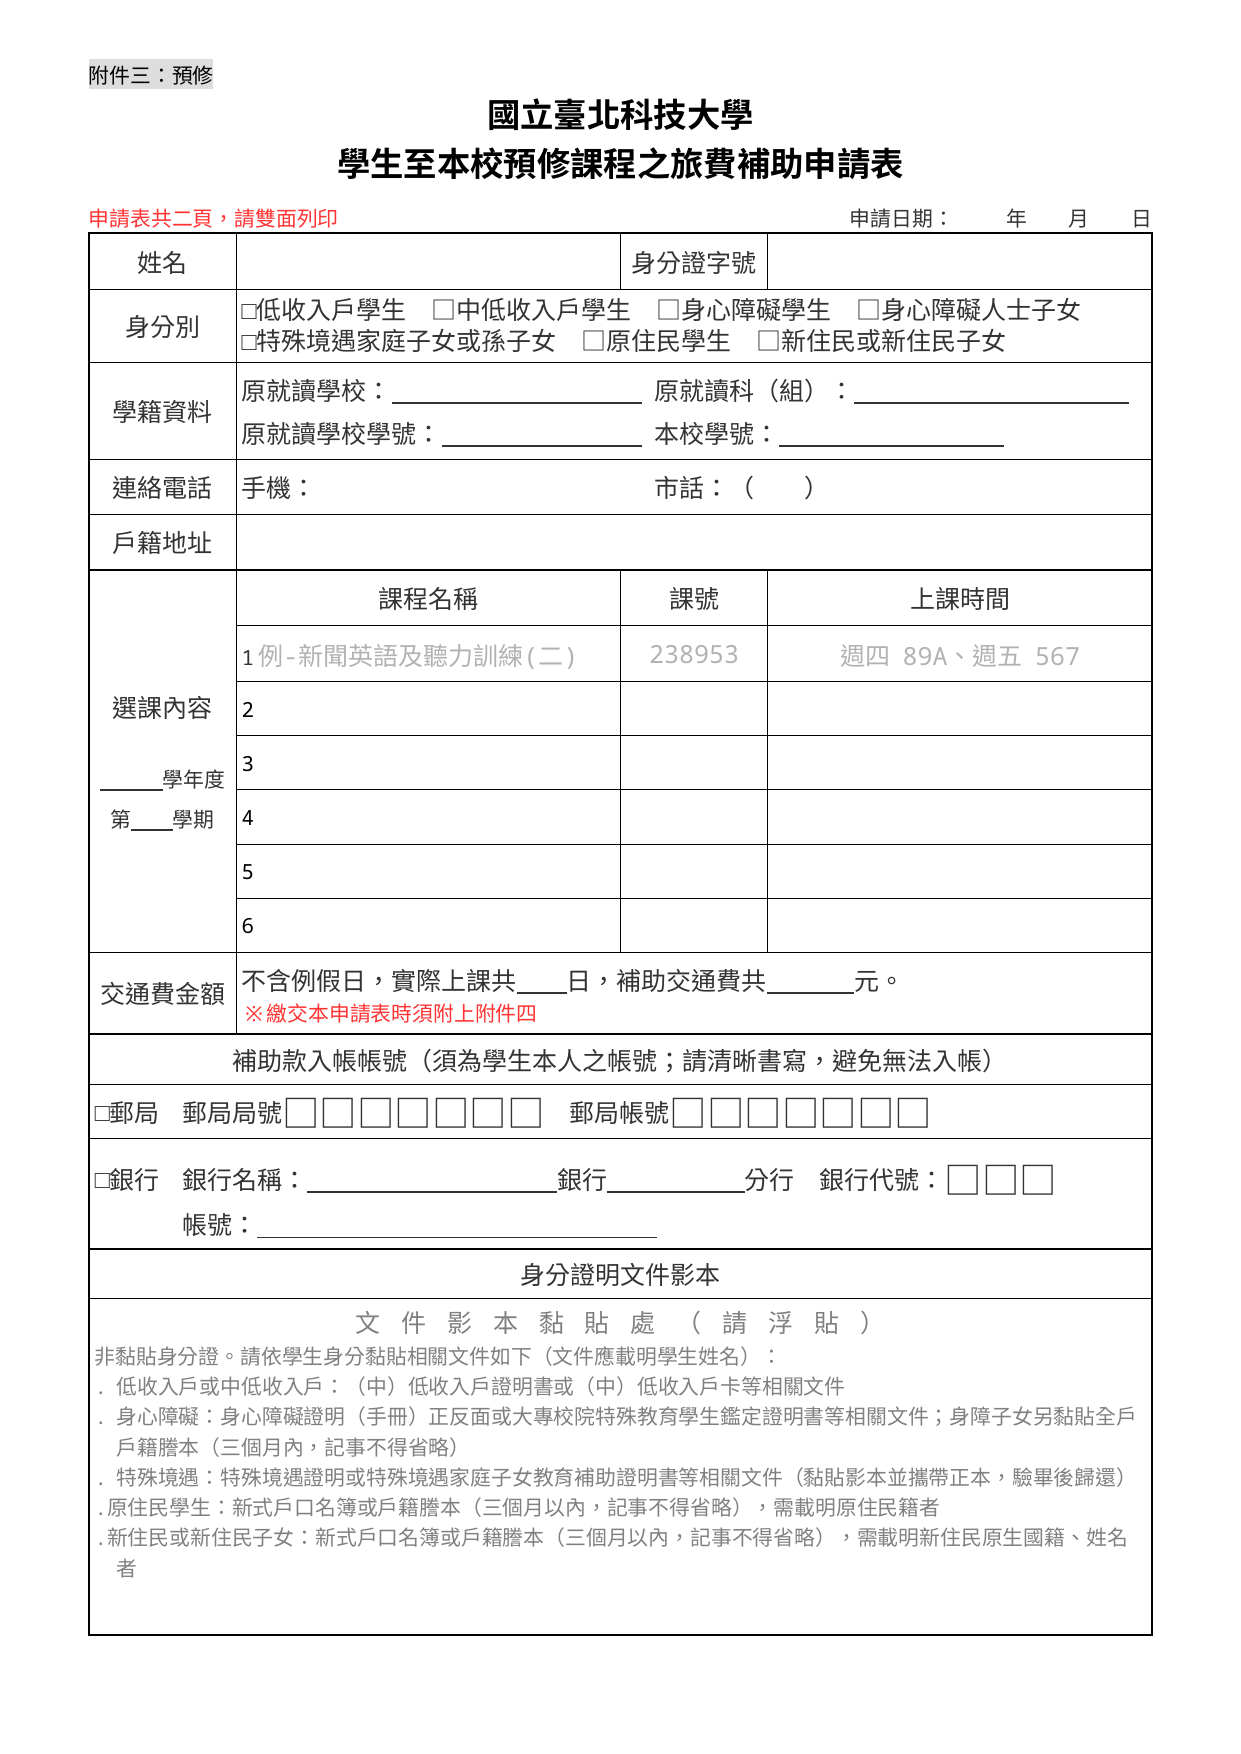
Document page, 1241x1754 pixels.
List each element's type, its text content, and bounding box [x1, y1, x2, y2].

table_cell 原就讀學校： 原就讀科（組）： 原就讀學校學號： 本校學號： [237, 363, 1151, 459]
table_cell 238953 [621, 626, 767, 681]
table_cell [768, 899, 1151, 952]
table_cell 交通費金額 [90, 953, 236, 1033]
table_header 身分證字號 [621, 234, 767, 288]
table_cell 上課時間 [768, 571, 1151, 625]
table_cell 戶籍地址 [90, 515, 236, 569]
table_cell 5 [237, 845, 620, 897]
table_cell [768, 682, 1151, 735]
table_cell [90, 1588, 1151, 1633]
table_header [237, 234, 620, 288]
table_header 姓名 [90, 234, 236, 288]
subtitle 國立臺北科技大學 學生至本校預修課程之旅費補助申請表 [88, 89, 1152, 186]
table_cell □銀行 銀行名稱： 銀行 分行 銀行代號：□□□ 帳號： [90, 1139, 1151, 1248]
table_cell 6 [237, 899, 620, 952]
table_cell □郵局 郵局局號□□□□□□□ 郵局帳號□□□□□□□ [90, 1085, 1151, 1138]
table_cell [621, 790, 767, 843]
table_cell 不含例假日，實際上課共 日，補助交通費共 元。 ※繳交本申請表時須附上附件四 [237, 953, 1151, 1033]
table_cell [768, 790, 1151, 843]
table_cell 課程名稱 [237, 571, 620, 625]
table_cell [768, 736, 1151, 789]
table_cell □低收入戶學生 □中低收入戶學生 □身心障礙學生 □身心障礙人士子女 □特殊境遇家庭子女或孫子女 □原住民學生 □新住民或新住民子女 [237, 290, 1151, 362]
table_cell 手機： 市話：（ ） [237, 460, 1151, 514]
table_cell [621, 682, 767, 735]
table_cell 選課內容 學年度 第 學期 [90, 571, 236, 952]
table_cell 課號 [621, 571, 767, 625]
table_cell 身分證明文件影本 [90, 1250, 1151, 1297]
table_cell [768, 845, 1151, 897]
table_cell [621, 899, 767, 952]
table_cell 學籍資料 [90, 363, 236, 459]
table_cell 文件影本黏貼處（請浮貼） 非黏貼身分證。請依學生身分黏貼相關文件如下（文件應載明學生姓名）： ․ 低收入戶或中低收入戶：（中）低收入戶證明書或（中）低收入戶卡等相關文件 ․ 身心障礙：身心障礙證明（手冊）正反面或大專校院特殊教育學生鑑定證明書等相關文件；身障子女另黏貼全戶戶籍謄本（三個月內，記事不得省略） ․ 特殊境遇：特殊境遇證明或特殊境遇家庭子女教育補助證明書等相關文件（黏貼影本並攜帶正本，驗畢後歸還） ․原住民學生：新式戶口名簿或戶籍謄本（三個月以內，記事不得省略），需載明原住民籍者 ․新住民或新住民子女：新式戶口名簿或戶籍謄本（三個月以內，記事不得省略），需載明新住民原生國籍、姓名者 [90, 1299, 1151, 1588]
table_cell [621, 845, 767, 897]
table_cell 1例-新聞英語及聽力訓練(二) [237, 626, 620, 681]
text 申請表共二頁，請雙面列印 申請日期： 年 月 日 [88, 202, 1152, 232]
table_cell 4 [237, 790, 620, 843]
table_cell 身分別 [90, 290, 236, 362]
table_cell 2 [237, 682, 620, 735]
table_cell 連絡電話 [90, 460, 236, 514]
table_cell 3 [237, 736, 620, 789]
table_header [768, 234, 1151, 288]
table_cell [621, 736, 767, 789]
table_cell 週四 89A、週五 567 [768, 626, 1151, 681]
table_cell 補助款入帳帳號（須為學生本人之帳號；請清晰書寫，避免無法入帳） [90, 1035, 1151, 1083]
table_cell [237, 515, 1151, 569]
